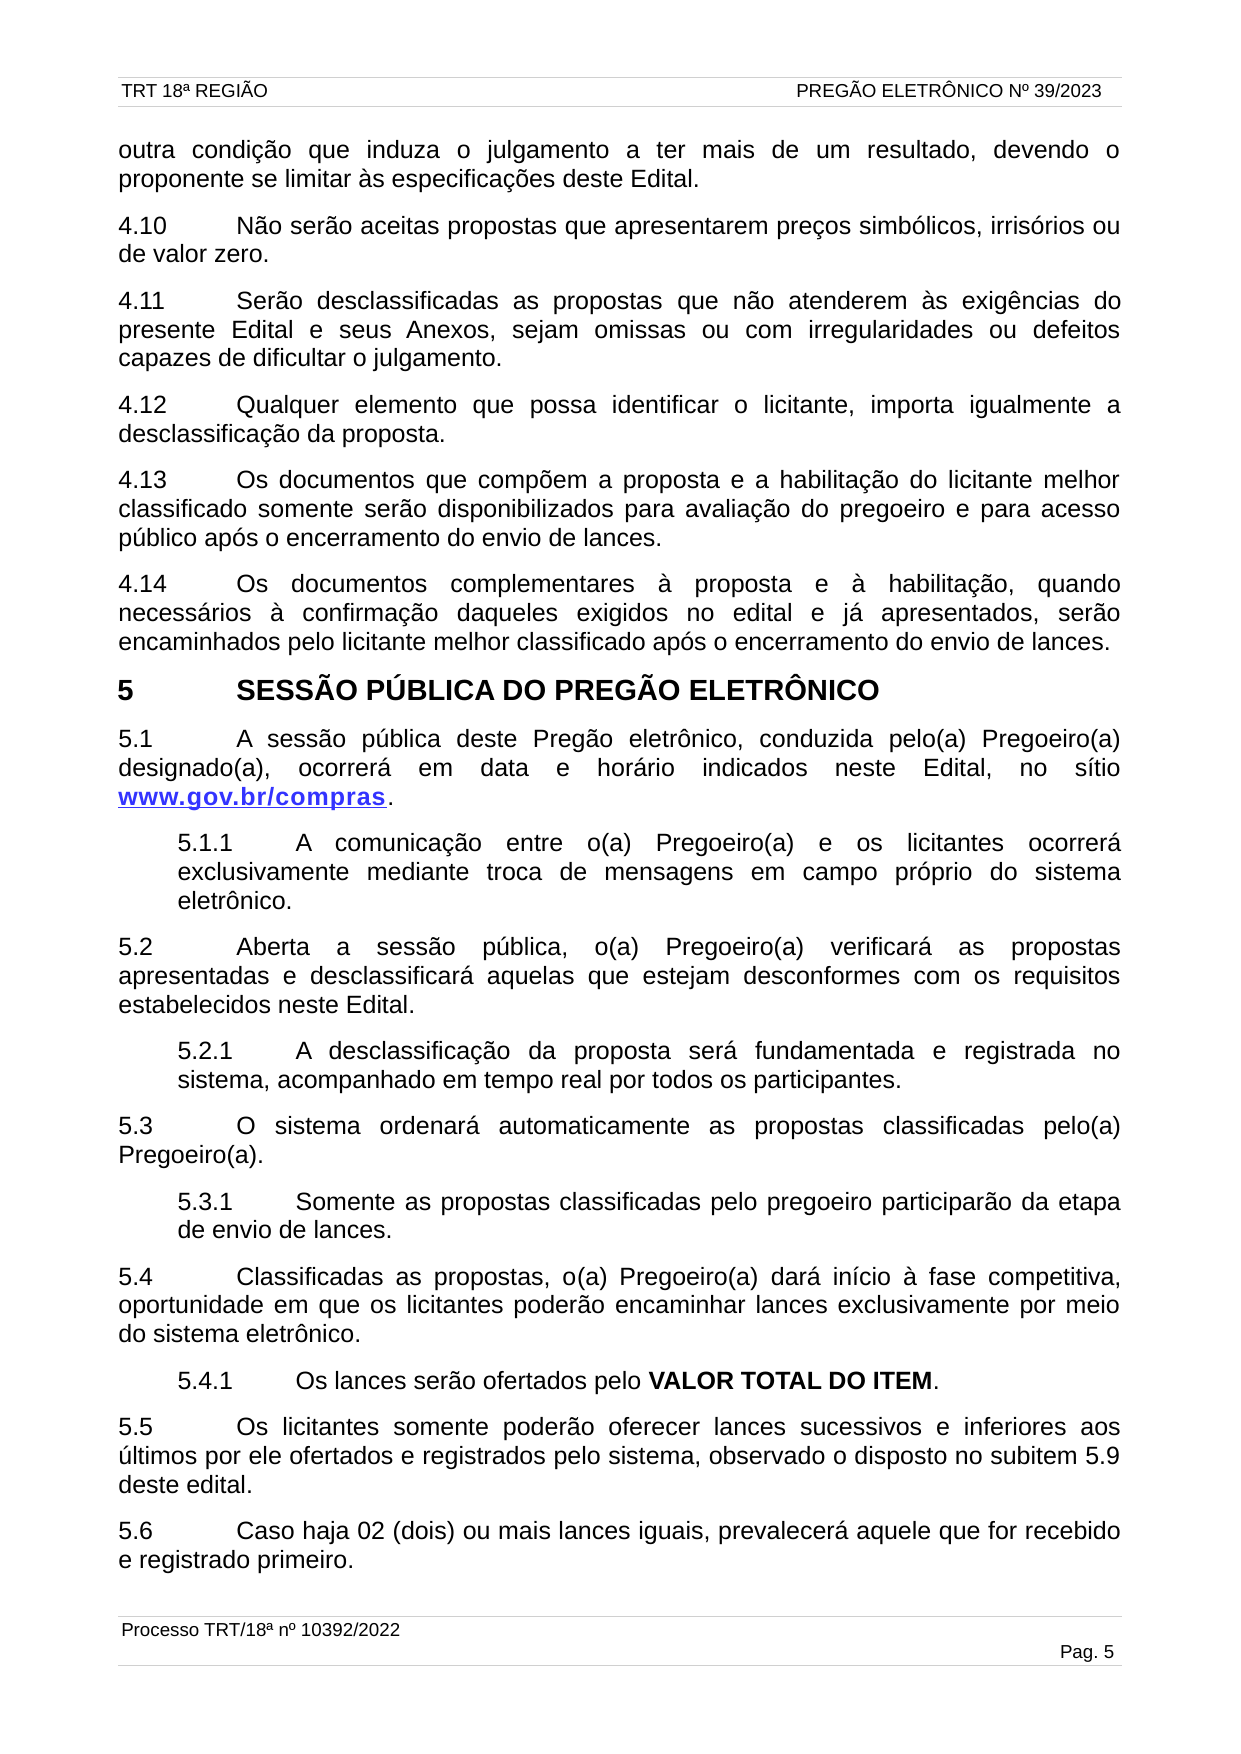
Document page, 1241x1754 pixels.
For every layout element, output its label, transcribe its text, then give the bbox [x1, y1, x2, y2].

text 4.10 Não serão aceitas propostas que apresentarem preços simbólicos, irrisórios ou de valor zero. [118, 211, 1122, 268]
list 4.12 Qualquer elemento que possa identificar o licitante, importa igualmente a desclassificação da proposta. [118, 390, 1122, 447]
text 5.5 Os licitantes somente poderão oferecer lances sucessivos e inferiores aos últimos por ele ofertados e registrados pelo sistema, observado o disposto no subitem 5.9 deste edital. [118, 1412, 1122, 1498]
text 5.6 Caso haja 02 (dois) ou mais lances iguais, prevalecerá aquele que for recebido e registrado primeiro. [118, 1516, 1122, 1574]
text 5.1.1 A comunicação entre o(a) Pregoeiro(a) e os licitantes ocorrerá exclusivamente mediante troca de mensagens em campo próprio do sistema eletrônico. [177, 828, 1122, 914]
text 5.1 A sessão pública deste Pregão eletrônico, conduzida pelo(a) Pregoeiro(a) designado(a), ocorrerá em data e horário indicados neste Edital, no sítio www.gov.br/compras. [118, 724, 1122, 811]
text 5.4 Classificadas as propostas, o(a) Pregoeiro(a) dará início à fase competitiva, oportunidade em que os licitantes poderão encaminhar lances exclusivamente por meio do sistema eletrônico. [118, 1262, 1122, 1348]
text 5.3.1 Somente as propostas classificadas pelo pregoeiro participarão da etapa de envio de lances. [177, 1187, 1122, 1244]
text 5.2.1 A desclassificação da proposta será fundamentada e registrada no sistema, acompanhado em tempo real por todos os participantes. [177, 1036, 1122, 1094]
text 5.3 O sistema ordenará automaticamente as propostas classificadas pelo(a) Pregoeiro(a). [118, 1111, 1122, 1169]
text 4.13 Os documentos que compõem a proposta e a habilitação do licitante melhor classificado somente serão disponibilizados para avaliação do pregoeiro e para acesso público após o encerramento do envio de lances. [118, 465, 1122, 551]
text outra condição que induza o julgamento a ter mais de um resultado, devendo o proponente se limitar às especificações deste Edital. [118, 136, 1122, 193]
text 5.2 Aberta a sessão pública, o(a) Pregoeiro(a) verificará as propostas apresentadas e desclassificará aquelas que estejam desconformes com os requisitos estabelecidos neste Edital. [118, 932, 1122, 1018]
text 4.11 Serão desclassificadas as propostas que não atenderem às exigências do presente Edital e seus Anexos, sejam omissas ou com irregularidades ou defeitos capazes de dificultar o julgamento. [118, 286, 1122, 372]
text 5.4.1 Os lances serão ofertados pelo VALOR TOTAL DO ITEM. [177, 1366, 1122, 1394]
text 4.14 Os documentos complementares à proposta e à habilitação, quando necessários à confirmação daqueles exigidos no edital e já apresentados, serão encaminhados pelo licitante melhor classificado após o encerramento do envio de lances. [118, 569, 1122, 655]
text 5 SESSÃO PÚBLICA DO PREGÃO ELETRÔNICO [117, 673, 1122, 707]
